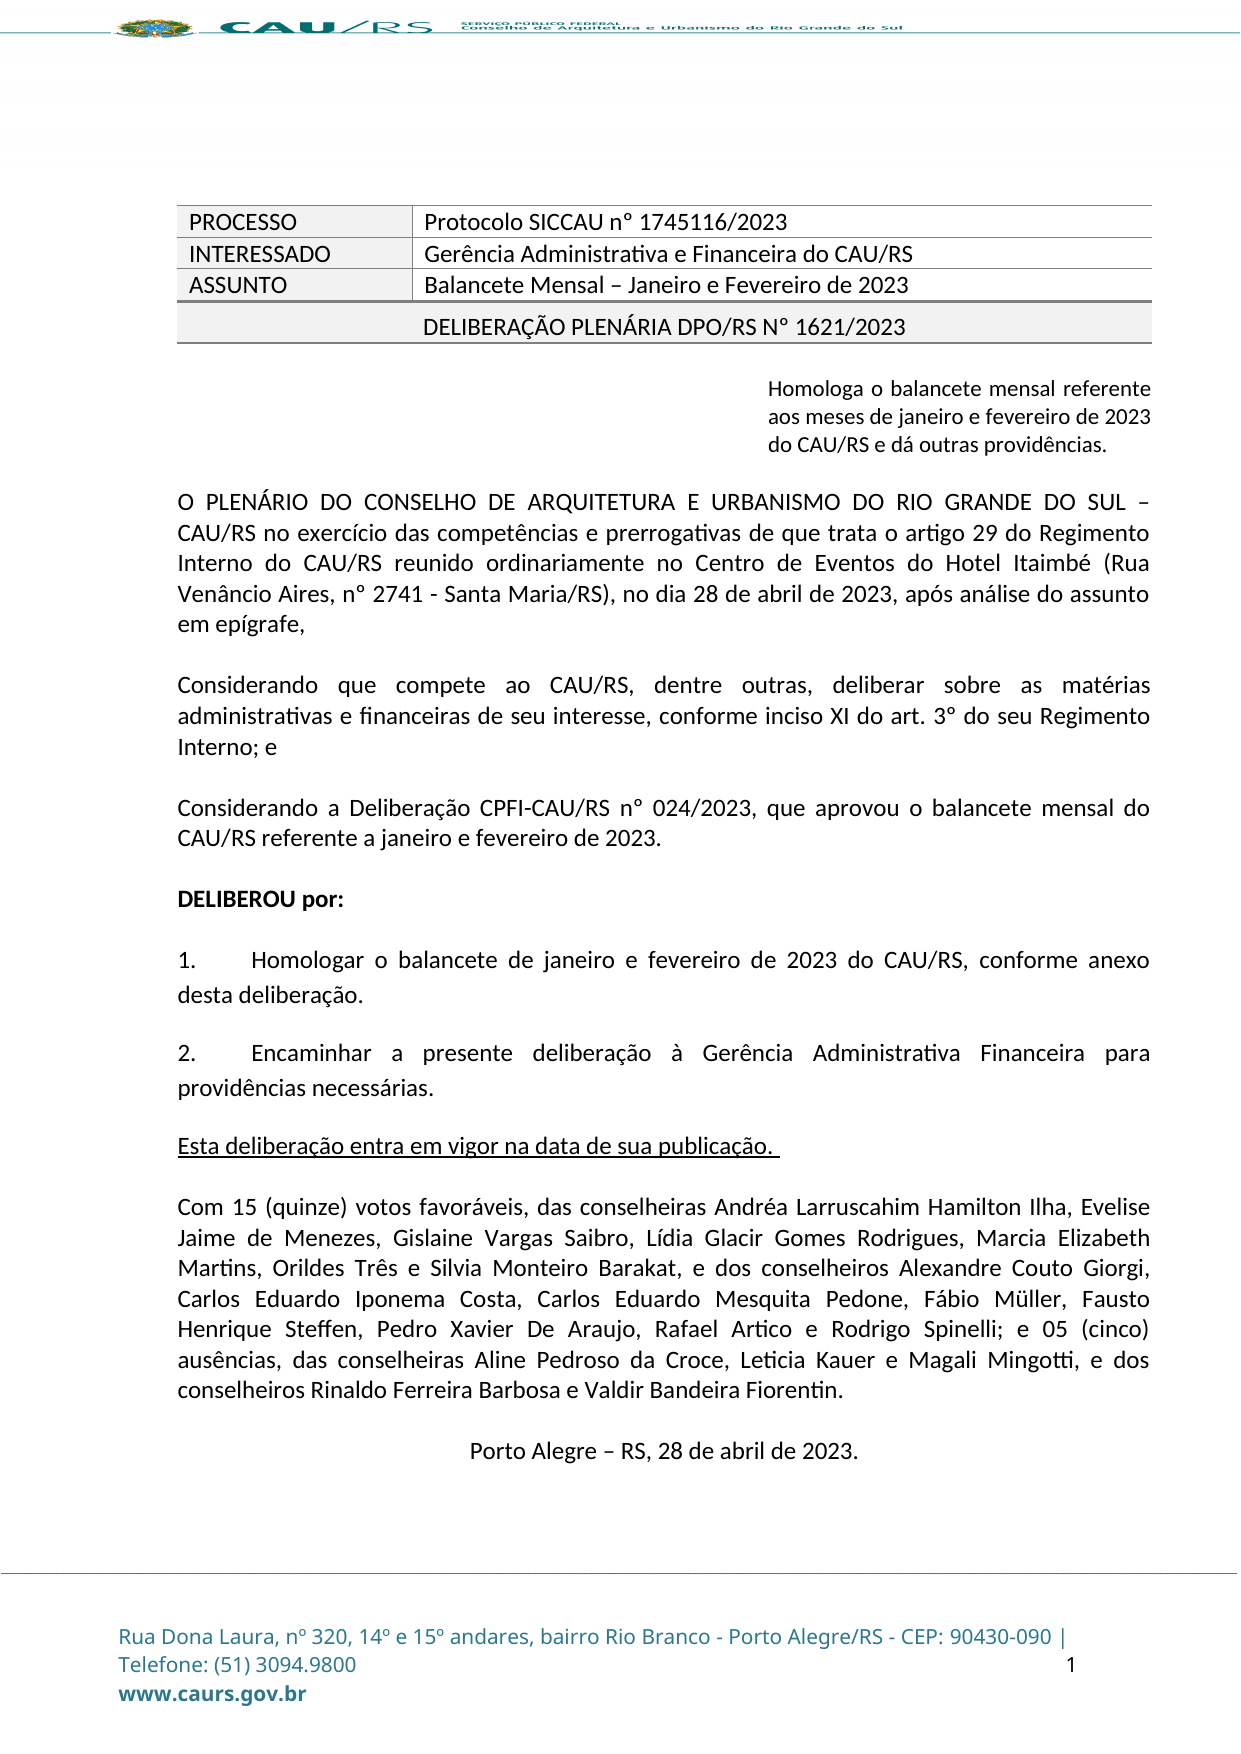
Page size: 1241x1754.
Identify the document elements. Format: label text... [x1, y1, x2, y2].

text Homologa o balancete mensal referente aos meses de janeiro e fevereiro de 2023 do CAU/RS e dá outras providências. [768, 374, 1152, 458]
text Considerando que compete ao CAU/RS, dentre outras, deliberar sobre as matérias administrativas e financeiras de seu interesse, conforme inciso XI do art. 3º do seu Regimento Interno; e [177, 669, 1152, 761]
table_cell ASSUNTO [177, 269, 412, 300]
list Encaminhar a presente deliberação à Gerência Administrativa Financeira para providências necessárias. [177, 1037, 1152, 1103]
text DELIBERAÇÃO PLENÁRIA DPO/RS Nº 1621/2023 [177, 303, 1152, 342]
list Homologar o balancete de janeiro e fevereiro de 2023 do CAU/RS, conforme anexo desta deliberação. [177, 944, 1152, 1010]
table_cell INTERESSADO [177, 238, 412, 268]
text Considerando a Deliberação CPFI-CAU/RS nº 024/2023, que aprovou o balancete mensal do CAU/RS referente a janeiro e fevereiro de 2023. [177, 792, 1152, 853]
text Com 15 (quinze) votos favoráveis, das conselheiras Andréa Larruscahim Hamilton Ilha, Evelise Jaime de Menezes, Gislaine Vargas Saibro, Lídia Glacir Gomes Rodrigues, Marcia Elizabeth Martins, Orildes Três e Silvia Monteiro Barakat, e dos conselheiros Alexandre Couto Giorgi, Carlos Eduardo Iponema Costa, Carlos Eduardo Mesquita Pedone, Fábio Müller, Fausto Henrique Steffen, Pedro Xavier De Araujo, Rafael Artico e Rodrigo Spinelli; e 05 (cinco) ausências, das conselheiras Aline Pedroso da Croce, Leticia Kauer e Magali Mingotti, e dos conselheiros Rinaldo Ferreira Barbosa e Valdir Bandeira Fiorentin. [177, 1191, 1152, 1405]
text DELIBEROU por: [177, 883, 1152, 914]
table_cell Balancete Mensal – Janeiro e Fevereiro de 2023 [413, 269, 1152, 300]
table_header PROCESSO [177, 206, 412, 237]
table_header Protocolo SICCAU nº 1745116/2023 [413, 206, 1152, 237]
text Porto Alegre – RS, 28 de abril de 2023. [177, 1435, 1152, 1466]
text O PLENÁRIO DO CONSELHO DE ARQUITETURA E URBANISMO DO RIO GRANDE DO SUL – CAU/RS no exercício das competências e prerrogativas de que trata o artigo 29 do Regimento Interno do CAU/RS reunido ordinariamente no Centro de Eventos do Hotel Itaimbé (Rua Venâncio Aires, nº 2741 - Santa Maria/RS), no dia 28 de abril de 2023, após análise do assunto em epígrafe, [177, 486, 1152, 639]
table_cell Gerência Administrativa e Financeira do CAU/RS [413, 238, 1152, 268]
text Esta deliberação entra em vigor na data de sua publicação. [177, 1130, 1152, 1161]
